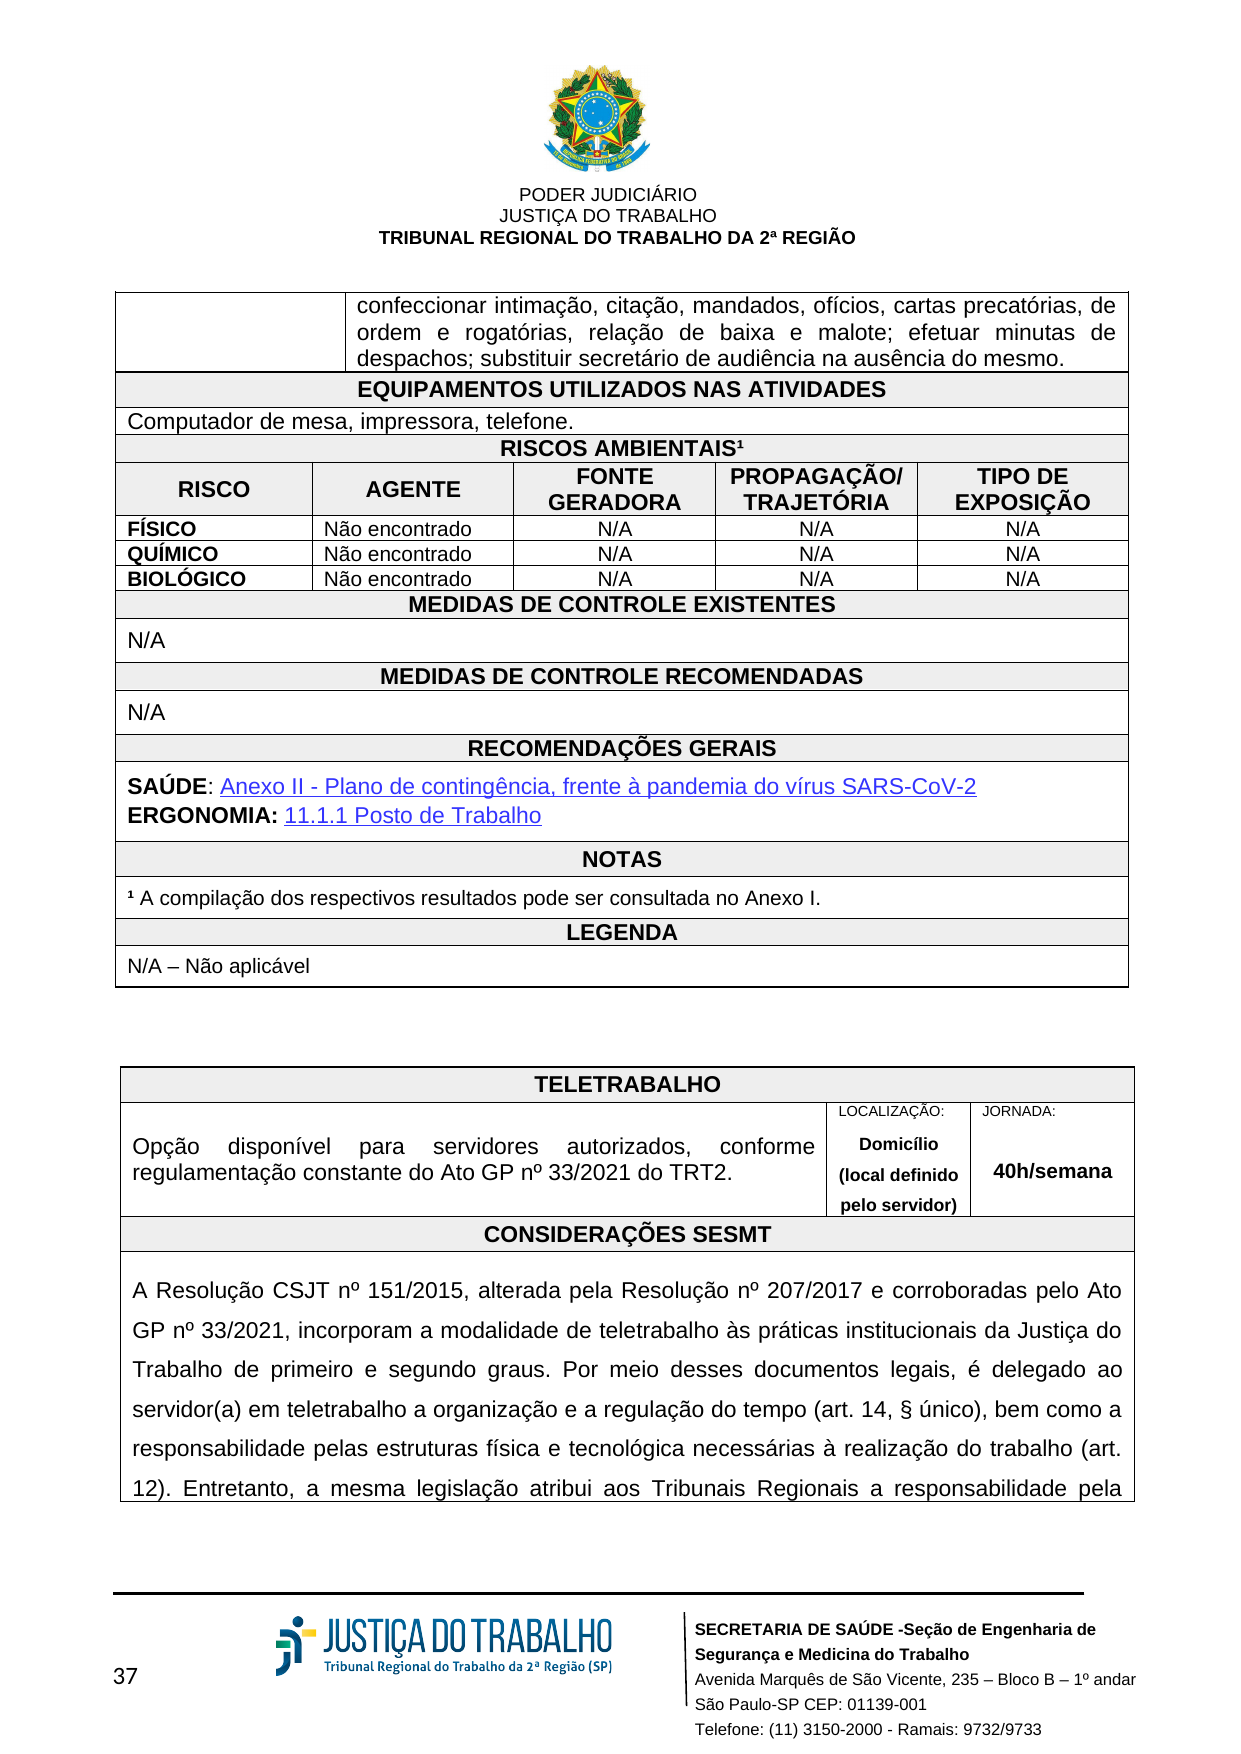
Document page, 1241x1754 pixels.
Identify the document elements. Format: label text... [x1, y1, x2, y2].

table_cell AGENTE [313, 463, 513, 515]
table_cell N/A [918, 541, 1128, 565]
table_cell FÍSICO [116, 516, 312, 540]
table_cell QUÍMICO [116, 541, 312, 565]
table_cell FONTE GERADORA [514, 463, 715, 515]
table_cell N/A [514, 566, 715, 590]
table_cell Opção disponível para servidores autorizados, conforme regulamentação constante do Ato GP nº 33/2021 do TRT2. [121, 1103, 826, 1216]
picture [276, 1616, 612, 1676]
table_cell N/A [918, 516, 1128, 540]
table_cell N/A [918, 566, 1128, 590]
table_cell Computador de mesa, impressora, telefone. [116, 408, 1128, 434]
table_cell N/A [514, 541, 715, 565]
table_cell MEDIDAS DE CONTROLE EXISTENTES [116, 591, 1128, 618]
table_cell N/A [716, 516, 917, 540]
table_cell MEDIDAS DE CONTROLE RECOMENDADAS [116, 663, 1128, 689]
table_cell RECOMENDAÇÕES GERAIS [116, 735, 1128, 761]
table_cell [116, 293, 345, 371]
table_cell SAÚDE: Anexo II - Plano de contingência, frente à pandemia do vírus SARS-CoV-2 ERGONOMIA: 11.1.1 Posto de Trabalho [116, 762, 1128, 841]
table_cell TIPO DE EXPOSIÇÃO [918, 463, 1128, 515]
table_cell PROPAGAÇÃO/ TRAJETÓRIA [716, 463, 917, 515]
table_cell N/A [716, 566, 917, 590]
table_cell RISCOS AMBIENTAIS¹ [116, 435, 1128, 462]
table_cell confeccionar intimação, citação, mandados, ofícios, cartas precatórias, de ordem e rogatórias, relação de baixa e malote; efetuar minutas de despachos; substituir secretário de audiência na ausência do mesmo. [346, 293, 1128, 371]
table_cell A Resolução CSJT nº 151/2015, alterada pela Resolução nº 207/2017 e corroboradas pelo Ato GP nº 33/2021, incorporam a modalidade de teletrabalho às práticas institucionais da Justiça do Trabalho de primeiro e segundo graus. Por meio desses documentos legais, é delegado ao servidor(a) em teletrabalho a organização e a regulação do tempo (art. 14, § único), bem como a responsabilidade pelas estruturas física e tecnológica necessárias à realização do trabalho (art. 12). Entretanto, a mesma legislação atribui aos Tribunais Regionais a responsabilidade pela [121, 1252, 1134, 1501]
table_cell N/A [116, 619, 1128, 662]
table_cell ¹ A compilação dos respectivos resultados pode ser consultada no Anexo I. [116, 877, 1128, 918]
table_cell LOCALIZAÇÃO: Domicílio (local definido pelo servidor) [827, 1103, 970, 1216]
table_cell BIOLÓGICO [116, 566, 312, 590]
table_cell Não encontrado [313, 566, 513, 590]
table_cell JORNADA: 40h/semana [971, 1103, 1134, 1216]
table_cell RISCO [116, 463, 312, 515]
table_cell N/A [116, 691, 1128, 734]
table_cell Não encontrado [313, 541, 513, 565]
table_cell EQUIPAMENTOS UTILIZADOS NAS ATIVIDADES [116, 373, 1128, 407]
table_cell CONSIDERAÇÕES SESMT [121, 1217, 1134, 1251]
table_cell LEGENDA [116, 919, 1128, 945]
table_cell Não encontrado [313, 516, 513, 540]
table_cell N/A – Não aplicável [116, 946, 1128, 986]
table_header TELETRABALHO [121, 1068, 1134, 1102]
picture [543, 65, 650, 172]
table_cell N/A [716, 541, 917, 565]
table_cell NOTAS [116, 842, 1128, 876]
table_cell N/A [514, 516, 715, 540]
